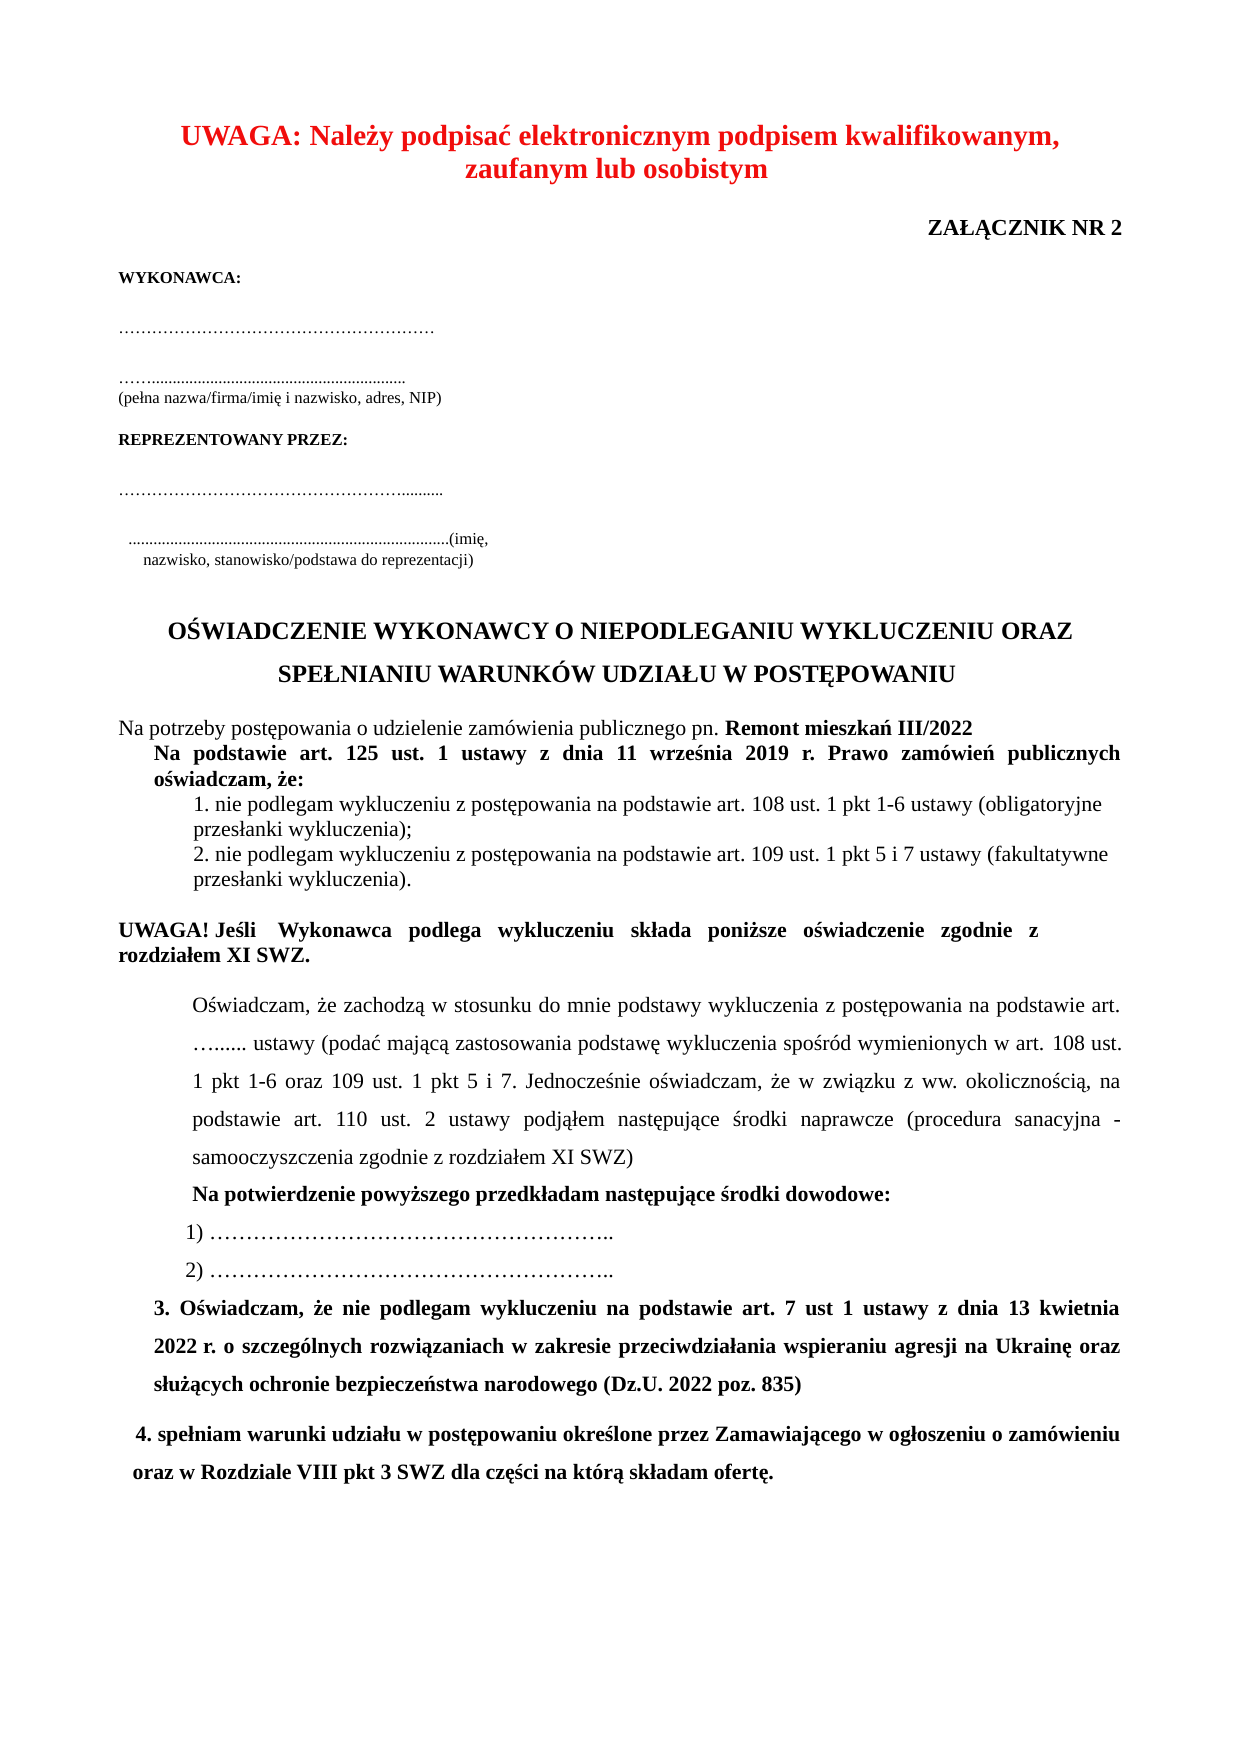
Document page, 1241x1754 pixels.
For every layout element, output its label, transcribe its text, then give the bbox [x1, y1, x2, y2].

list 4. spełniam warunki udziału w postępowaniu określone przez Zamawiającego w ogłoszeniu o zamówieniu oraz w Rozdziale VIII pkt 3 SWZ dla części na którą składam ofertę. [118, 1421, 1122, 1484]
text OŚWIADCZENIE WYKONAWCY O NIEPODLEGANIU WYKLUCZENIU ORAZ SPEŁNIANIU WARUNKÓW UDZIAŁU W POSTĘPOWANIU [118, 616, 1122, 688]
text 2) ……………………………………………….. [118, 1257, 1119, 1282]
text 1) ……………………………………………….. [118, 1219, 1119, 1244]
text ZAŁĄCZNIK NR 2 [118, 214, 1122, 240]
text Na potrzeby postępowania o udzielenie zamówienia publicznego pn. Remont mieszkań III/2022 [118, 715, 1122, 740]
text UWAGA! Jeśli Wykonawca podlega wykluczeniu składa poniższe oświadczenie zgodnie z rozdziałem XI SWZ. [118, 917, 1122, 967]
list 3. Oświadczam, że nie podlegam wykluczeniu na podstawie art. 7 ust 1 ustawy z dnia 13 kwietnia 2022 r. o szczególnych rozwiązaniach w zakresie przeciwdziałania wspieraniu agresji na Ukrainę oraz służących ochronie bezpieczeństwa narodowego (Dz.U. 2022 poz. 835) [118, 1295, 1122, 1396]
text ………………………………………………… [118, 316, 502, 337]
text REPREZENTOWANY PRZEZ: [118, 428, 1122, 449]
text Na potwierdzenie powyższego przedkładam następujące środki dowodowe: [118, 1181, 1122, 1207]
text …………………………………………….......... [118, 478, 498, 499]
text .............................................................................(imię, nazwisko, stanowisko/podstawa do reprezentacji) [118, 527, 498, 569]
list 2. nie podlegam wykluczeniu z postępowania na podstawie art. 109 ust. 1 pkt 5 i 7 ustawy (fakultatywne przesłanki wykluczenia). [156, 841, 1122, 892]
text UWAGA: Należy podpisać elektronicznym podpisem kwalifikowanym, zaufanym lub osobistym [118, 118, 1122, 214]
list 1. nie podlegam wykluczeniu z postępowania na podstawie art. 108 ust. 1 pkt 1-6 ustawy (obligatoryjne przesłanki wykluczenia); [156, 791, 1122, 841]
text ……............................................................. [118, 366, 502, 387]
text Oświadczam, że zachodzą w stosunku do mnie podstawy wykluczenia z postępowania na podstawie art. …...... ustawy (podać mającą zastosowania podstawę wykluczenia spośród wymienionych w art. 108 ust. 1 pkt 1-6 oraz 109 ust. 1 pkt 5 i 7. Jednocześnie oświadczam, że w związku z ww. okolicznością, na podstawie art. 110 ust. 2 ustawy podjąłem następujące środki naprawcze (procedura sanacyjna - samooczyszczenia zgodnie z rozdziałem XI SWZ) [192, 992, 1122, 1169]
text (pełna nazwa/firma/imię i nazwisko, adres, NIP) [118, 387, 558, 407]
list Na podstawie art. 125 ust. 1 ustawy z dnia 11 września 2019 r. Prawo zamówień publicznych oświadczam, że: [118, 740, 1122, 791]
text WYKONAWCA: [118, 267, 1122, 287]
